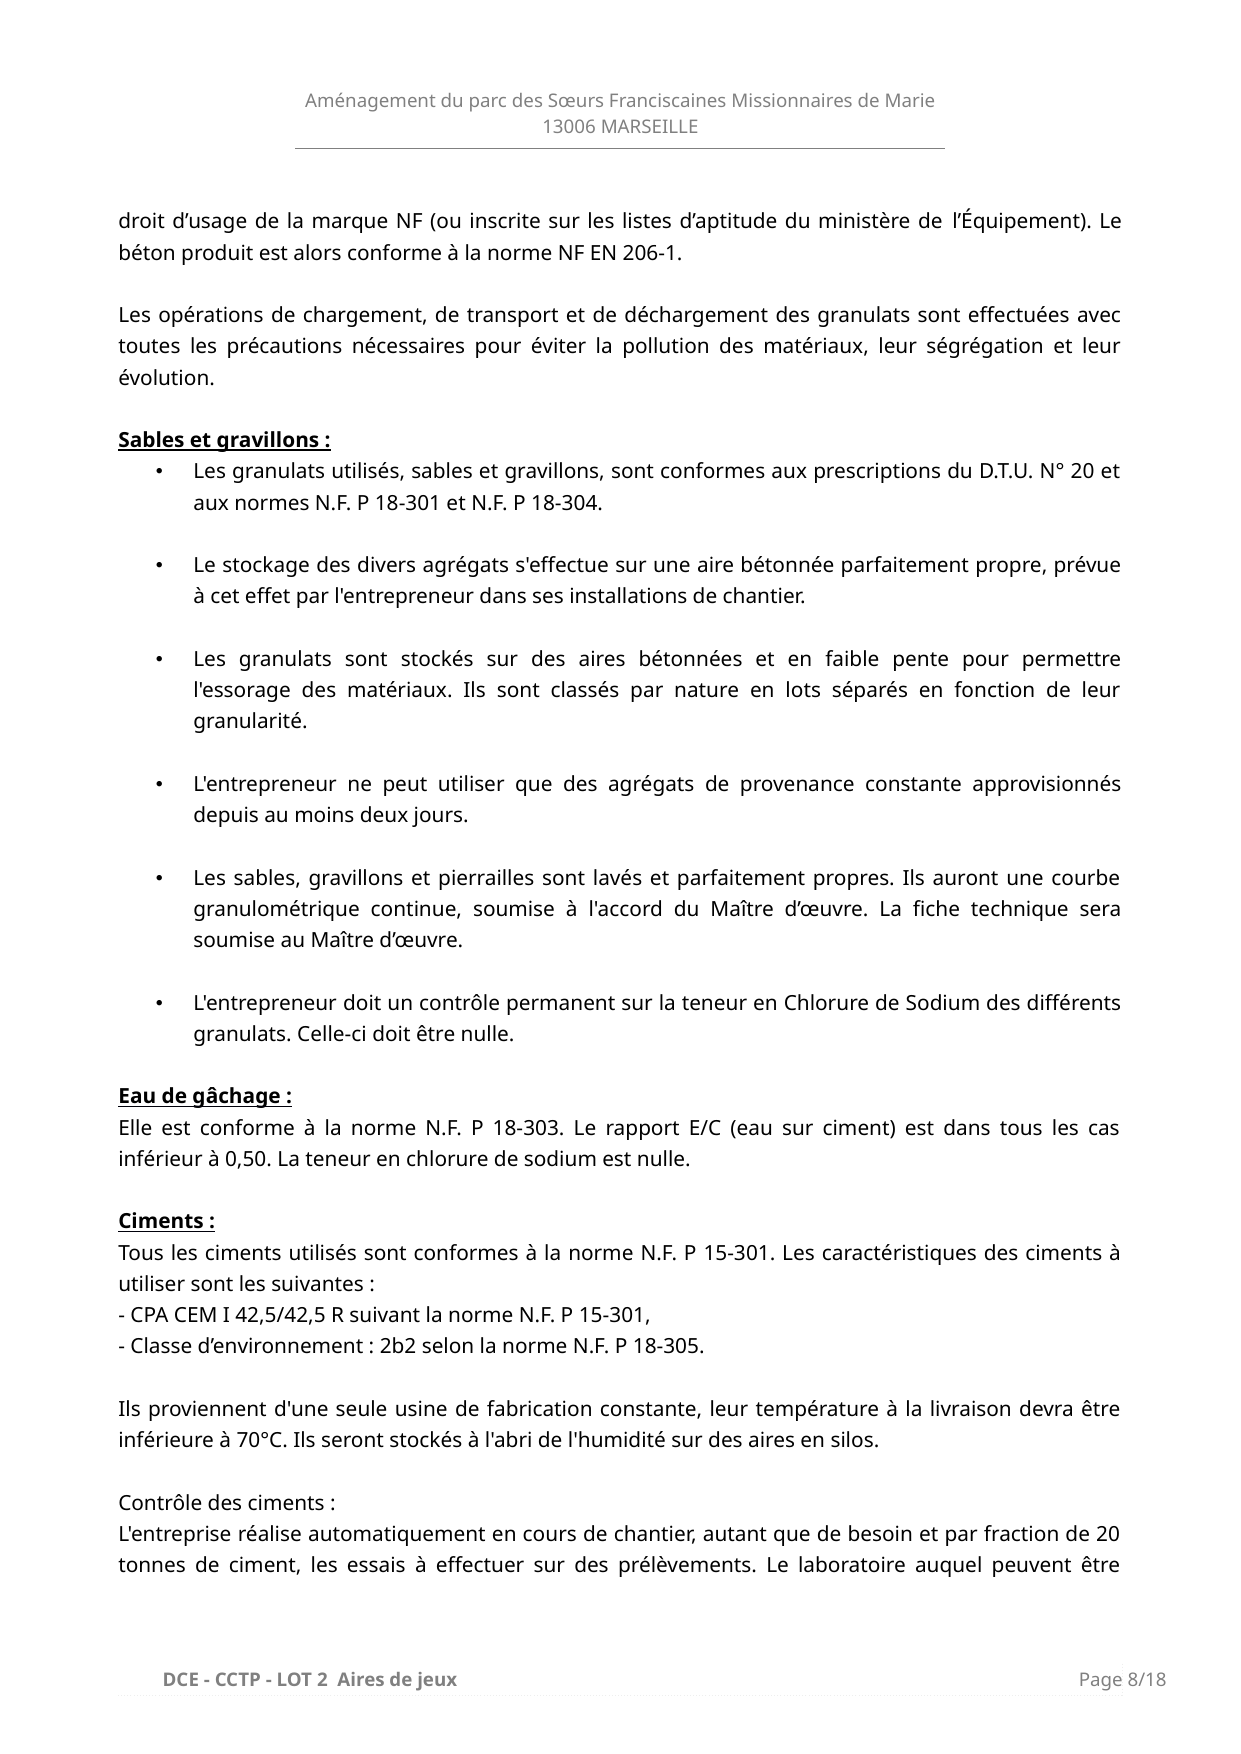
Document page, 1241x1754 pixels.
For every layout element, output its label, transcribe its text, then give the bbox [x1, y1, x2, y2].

list L'entrepreneur doit un contrôle permanent sur la teneur en Chlorure de Sodium des différents granulats. Celle-ci doit être nulle. [156, 988, 1122, 1048]
list Les granulats sont stockés sur des aires bétonnées et en faible pente pour permettre l'essorage des matériaux. Ils sont classés par nature en lots séparés en fonction de leur granularité. [156, 644, 1122, 735]
text Elle est conforme à la norme N.F. P 18-303. Le rapport E/C (eau sur ciment) est dans tous les cas inférieur à 0,50. La teneur en chlorure de sodium est nulle. [118, 1113, 1122, 1173]
text Les opérations de chargement, de transport et de déchargement des granulats sont effectuées avec toutes les précautions nécessaires pour éviter la pollution des matériaux, leur ségrégation et leur évolution. [118, 300, 1122, 391]
list Les granulats utilisés, sables et gravillons, sont conformes aux prescriptions du D.T.U. N° 20 et aux normes N.F. P 18-301 et N.F. P 18-304. [156, 457, 1122, 516]
text Ciments : [118, 1207, 1122, 1235]
text - Classe d’environnement : 2b2 selon la norme N.F. P 18-305. [118, 1332, 1122, 1360]
text L'entreprise réalise automatiquement en cours de chantier, autant que de besoin et par fraction de 20 tonnes de ciment, les essais à effectuer sur des prélèvements. Le laboratoire auquel peuvent être [118, 1519, 1122, 1579]
text - CPA CEM I 42,5/42,5 R suivant la norme N.F. P 15-301, [118, 1300, 1122, 1329]
list Le stockage des divers agrégats s'effectue sur une aire bétonnée parfaitement propre, prévue à cet effet par l'entrepreneur dans ses installations de chantier. [156, 550, 1122, 610]
text Ils proviennent d'une seule usine de fabrication constante, leur température à la livraison devra être inférieure à 70°C. Ils seront stockés à l'abri de l'humidité sur des aires en silos. [118, 1394, 1122, 1454]
text Contrôle des ciments : [118, 1488, 1122, 1516]
list Les sables, gravillons et pierrailles sont lavés et parfaitement propres. Ils auront une courbe granulométrique continue, soumise à l'accord du Maître d’œuvre. La fiche technique sera soumise au Maître d’œuvre. [156, 863, 1122, 954]
list L'entrepreneur ne peut utiliser que des agrégats de provenance constante approvisionnés depuis au moins deux jours. [156, 769, 1122, 829]
text Sables et gravillons : [118, 425, 1122, 454]
text droit d’usage de la marque NF (ou inscrite sur les listes d’aptitude du ministère de l’Équipement). Le béton produit est alors conforme à la norme NF EN 206-1. [118, 207, 1122, 266]
text Tous les ciments utilisés sont conformes à la norme N.F. P 15-301. Les caractéristiques des ciments à utiliser sont les suivantes : [118, 1238, 1122, 1298]
text Eau de gâchage : [118, 1082, 1122, 1110]
